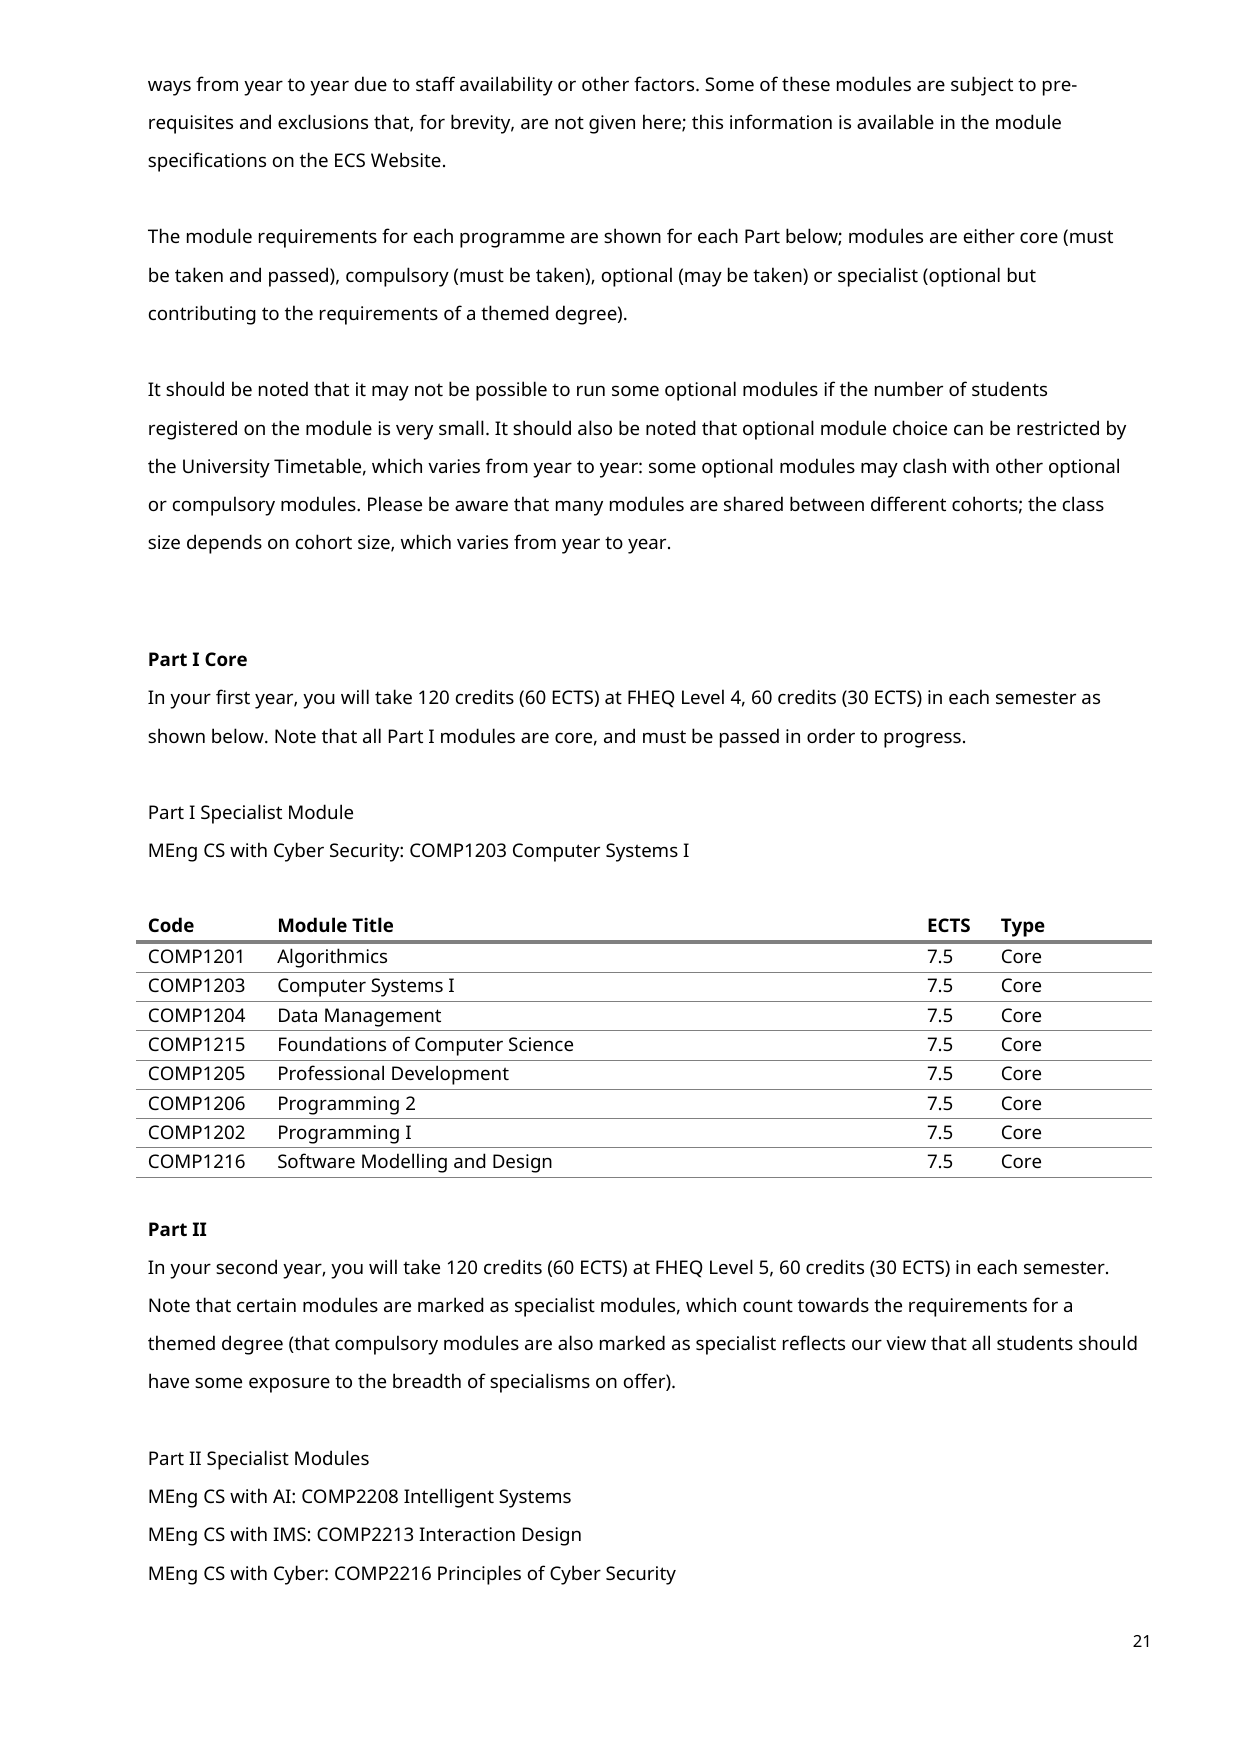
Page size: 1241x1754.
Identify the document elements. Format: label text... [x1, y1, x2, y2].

table_cell COMP1215 [136, 1031, 266, 1059]
table_cell Core [989, 1148, 1152, 1177]
table_cell Core [989, 944, 1152, 972]
table_cell Software Modelling and Design [266, 1148, 916, 1177]
table_cell COMP1216 [136, 1148, 266, 1177]
table_cell Core [989, 1061, 1152, 1089]
table_cell Part II In your second year, you will take 120 credits (60 ECTS) at FHEQ Level 5, 60 credits (30 ECTS) in each semester. Note that certain modules are marked as specialist modules, which count towards the requirements for a themed degree (that compulsory modules are also marked as specialist reflects our view that all students should have some exposure to the breadth of specialisms on offer). Part II Specialist Modules MEng CS with AI: COMP2208 Intelligent Systems MEng CS with IMS: COMP2213 Interaction Design MEng CS with Cyber: COMP2216 Principles of Cyber Security [136, 1178, 1152, 1596]
table_cell 7.5 [916, 1031, 989, 1059]
table_cell 7.5 [916, 1002, 989, 1030]
table_cell 7.5 [916, 1148, 989, 1177]
table_cell Part I Core In your first year, you will take 120 credits (60 ECTS) at FHEQ Level 4, 60 credits (30 ECTS) in each semester as shown below. Note that all Part I modules are core, and must be passed in order to progress. Part I Specialist Module MEng CS with Cyber Security: COMP1203 Computer Systems I [136, 608, 1152, 912]
table_cell Professional Development [266, 1061, 916, 1089]
table_cell COMP1202 [136, 1119, 266, 1147]
table_cell 7.5 [916, 1119, 989, 1147]
table_cell ECTS [916, 912, 989, 940]
table_cell COMP1203 [136, 973, 266, 1001]
table_cell Computer Systems I [266, 973, 916, 1001]
table_cell COMP1206 [136, 1090, 266, 1118]
table_cell Core [989, 1002, 1152, 1030]
table_cell Algorithmics [266, 944, 916, 972]
table_cell Foundations of Computer Science [266, 1031, 916, 1059]
table_cell ways from year to year due to staff availability or other factors. Some of these modules are subject to pre- requisites and exclusions that, for brevity, are not given here; this information is available in the module specifications on the ECS Website. The module requirements for each programme are shown for each Part below; modules are either core (must be taken and passed), compulsory (must be taken), optional (may be taken) or specialist (optional but contributing to the requirements of a themed degree). It should be noted that it may not be possible to run some optional modules if the number of students registered on the module is very small. It should also be noted that optional module choice can be restricted by the University Timetable, which varies from year to year: some optional modules may clash with other optional or compulsory modules. Please be aware that many modules are shared between different cohorts; the class size depends on cohort size, which varies from year to year. [136, 71, 1152, 608]
table_cell Module Title [266, 912, 916, 940]
table_cell COMP1201 [136, 944, 266, 972]
table_cell Core [989, 1031, 1152, 1059]
table_cell Data Management [266, 1002, 916, 1030]
table_cell 7.5 [916, 944, 989, 972]
table_cell Core [989, 1119, 1152, 1147]
table_cell Core [989, 1090, 1152, 1118]
table_cell COMP1204 [136, 1002, 266, 1030]
table_cell Programming 2 [266, 1090, 916, 1118]
table_cell 7.5 [916, 973, 989, 1001]
table_cell 7.5 [916, 1061, 989, 1089]
table_cell Core [989, 973, 1152, 1001]
table_cell COMP1205 [136, 1061, 266, 1089]
table_cell 7.5 [916, 1090, 989, 1118]
table_cell Programming I [266, 1119, 916, 1147]
table_cell Type [989, 912, 1152, 940]
table_cell Code [136, 912, 266, 940]
